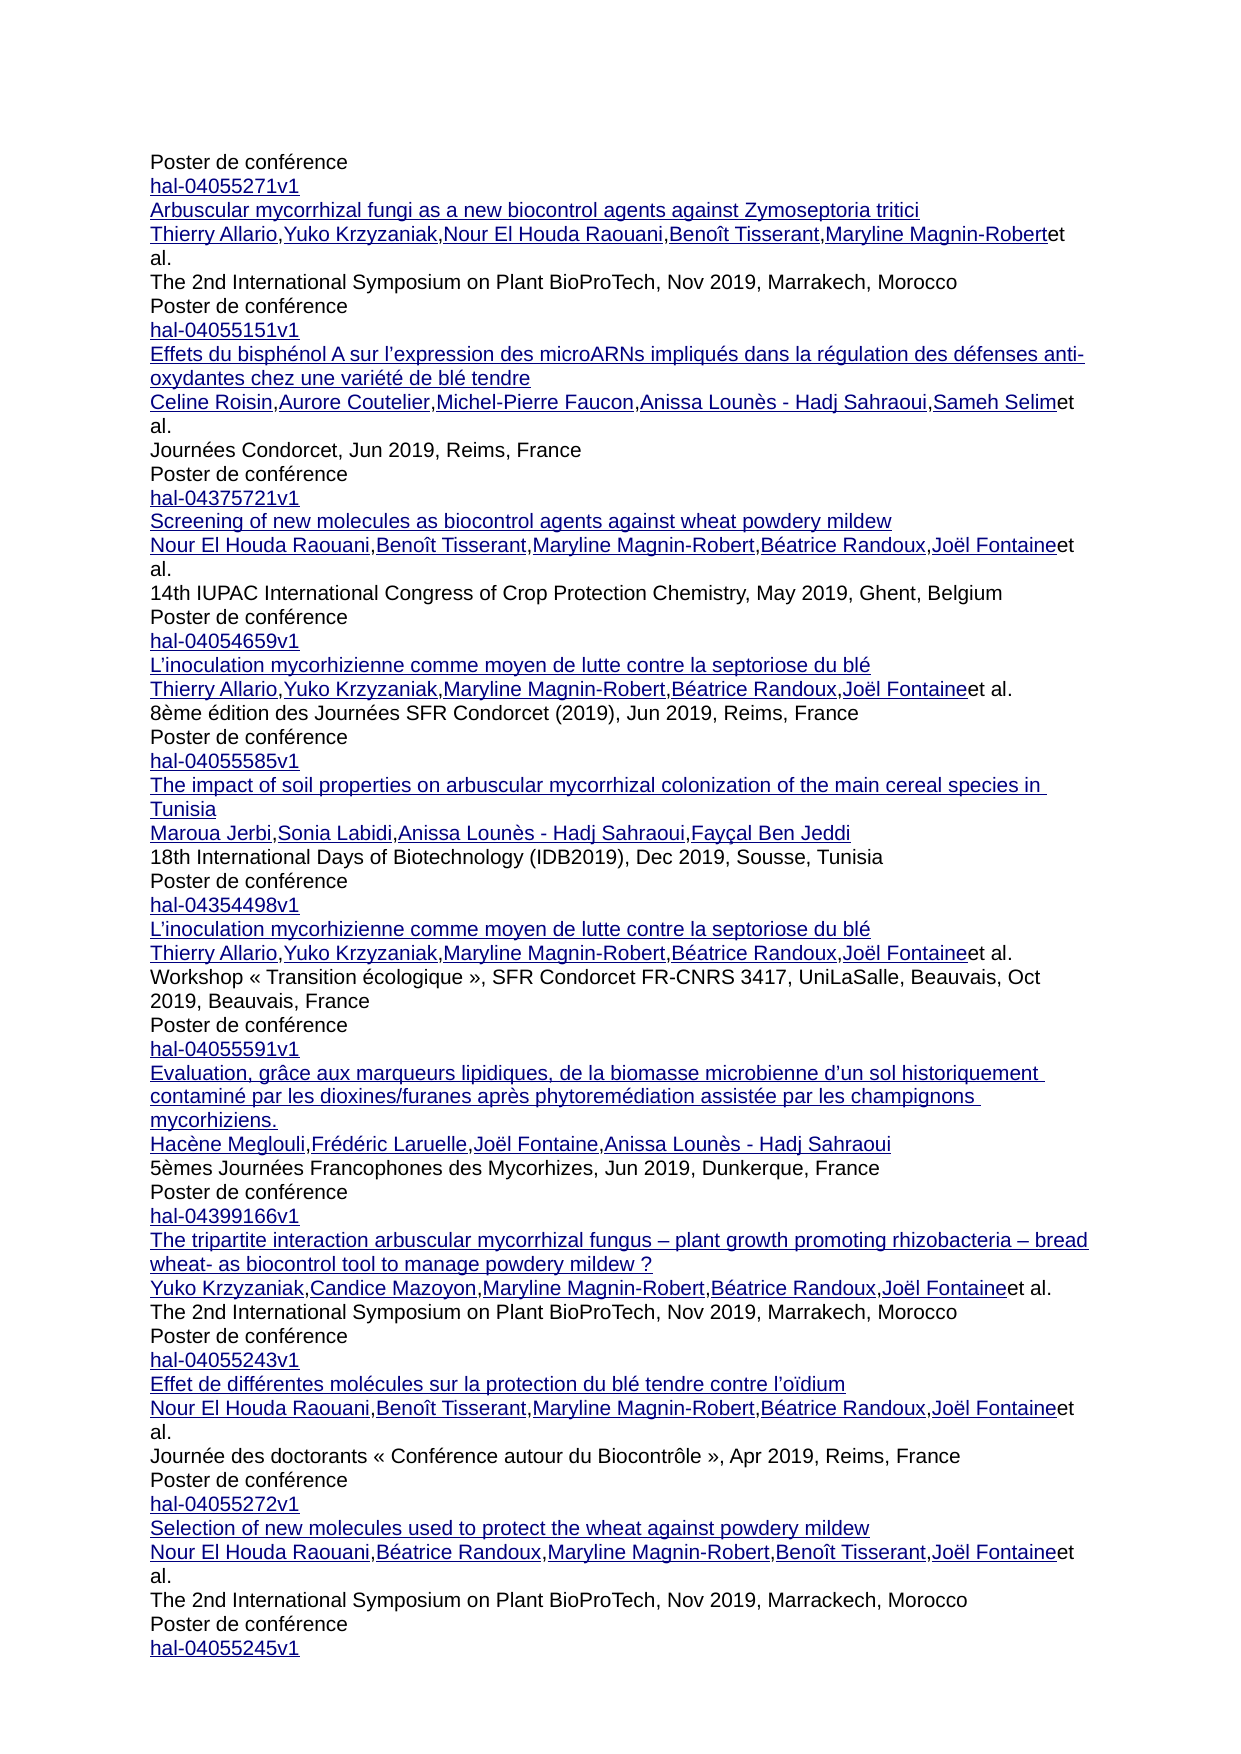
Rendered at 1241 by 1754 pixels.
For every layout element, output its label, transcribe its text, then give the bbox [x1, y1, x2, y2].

table_cell L’inoculation mycorhizienne comme moyen de lutte contre la septoriose du blé Thierry Allario,Yuko Krzyzaniak,Maryline Magnin-Robert,Béatrice Randoux,Joël Fontaineet al. Workshop « Transition écologique », SFR Condorcet FR-CNRS 3417, UniLaSalle, Beauvais, Oct 2019, Beauvais, France Poster de conférence hal-04055591v1 [150, 917, 1090, 1060]
table_cell The impact of soil properties on arbuscular mycorrhizal colonization of the main cereal species in Tunisia Maroua Jerbi,Sonia Labidi,Anissa Lounès - Hadj Sahraoui,Fayçal Ben Jeddi 18th International Days of Biotechnology (IDB2019), Dec 2019, Sousse, Tunisia Poster de conférence hal-04354498v1 [150, 773, 1090, 917]
table_cell Effet de différentes molécules sur la protection du blé tendre contre l’oïdium Nour El Houda Raouani,Benoît Tisserant,Maryline Magnin-Robert,Béatrice Randoux,Joël Fontaineet al. Journée des doctorants « Conférence autour du Biocontrôle », Apr 2019, Reims, France Poster de conférence hal-04055272v1 [150, 1372, 1090, 1516]
table_cell Evaluation, grâce aux marqueurs lipidiques, de la biomasse microbienne d’un sol historiquement contaminé par les dioxines/furanes après phytoremédiation assistée par les champignons mycorhiziens. Hacène Meglouli,Frédéric Laruelle,Joël Fontaine,Anissa Lounès - Hadj Sahraoui 5èmes Journées Francophones des Mycorhizes, Jun 2019, Dunkerque, France Poster de conférence hal-04399166v1 [150, 1060, 1090, 1228]
table_cell Screening of new molecules as biocontrol agents against wheat powdery mildew Nour El Houda Raouani,Benoît Tisserant,Maryline Magnin-Robert,Béatrice Randoux,Joël Fontaineet al. 14th IUPAC International Congress of Crop Protection Chemistry, May 2019, Ghent, Belgium Poster de conférence hal-04054659v1 [150, 509, 1090, 653]
table_cell Arbuscular mycorrhizal fungi as a new biocontrol agents against Zymoseptoria tritici Thierry Allario,Yuko Krzyzaniak,Nour El Houda Raouani,Benoît Tisserant,Maryline Magnin-Robertet al. The 2nd International Symposium on Plant BioProTech, Nov 2019, Marrakech, Morocco Poster de conférence hal-04055151v1 [150, 198, 1090, 342]
table_cell Effets du bisphénol A sur l’expression des microARNs impliqués dans la régulation des défenses anti-oxydantes chez une variété de blé tendre Celine Roisin,Aurore Coutelier,Michel-Pierre Faucon,Anissa Lounès - Hadj Sahraoui,Sameh Selimet al. Journées Condorcet, Jun 2019, Reims, France Poster de conférence hal-04375721v1 [150, 342, 1090, 509]
table_cell The tripartite interaction arbuscular mycorrhizal fungus – plant growth promoting rhizobacteria – bread wheat- as biocontrol tool to manage powdery mildew ? Yuko Krzyzaniak,Candice Mazoyon,Maryline Magnin-Robert,Béatrice Randoux,Joël Fontaineet al. The 2nd International Symposium on Plant BioProTech, Nov 2019, Marrakech, Morocco Poster de conférence hal-04055243v1 [150, 1228, 1090, 1372]
table_cell Selection of new molecules used to protect the wheat against powdery mildew Nour El Houda Raouani,Béatrice Randoux,Maryline Magnin-Robert,Benoît Tisserant,Joël Fontaineet al. The 2nd International Symposium on Plant BioProTech, Nov 2019, Marrackech, Morocco Poster de conférence hal-04055245v1 [150, 1516, 1090, 1659]
table_cell L’inoculation mycorhizienne comme moyen de lutte contre la septoriose du blé Thierry Allario,Yuko Krzyzaniak,Maryline Magnin-Robert,Béatrice Randoux,Joël Fontaineet al. 8ème édition des Journées SFR Condorcet (2019), Jun 2019, Reims, France Poster de conférence hal-04055585v1 [150, 653, 1090, 773]
table_cell Poster de conférence hal-04055271v1 [150, 150, 1090, 198]
